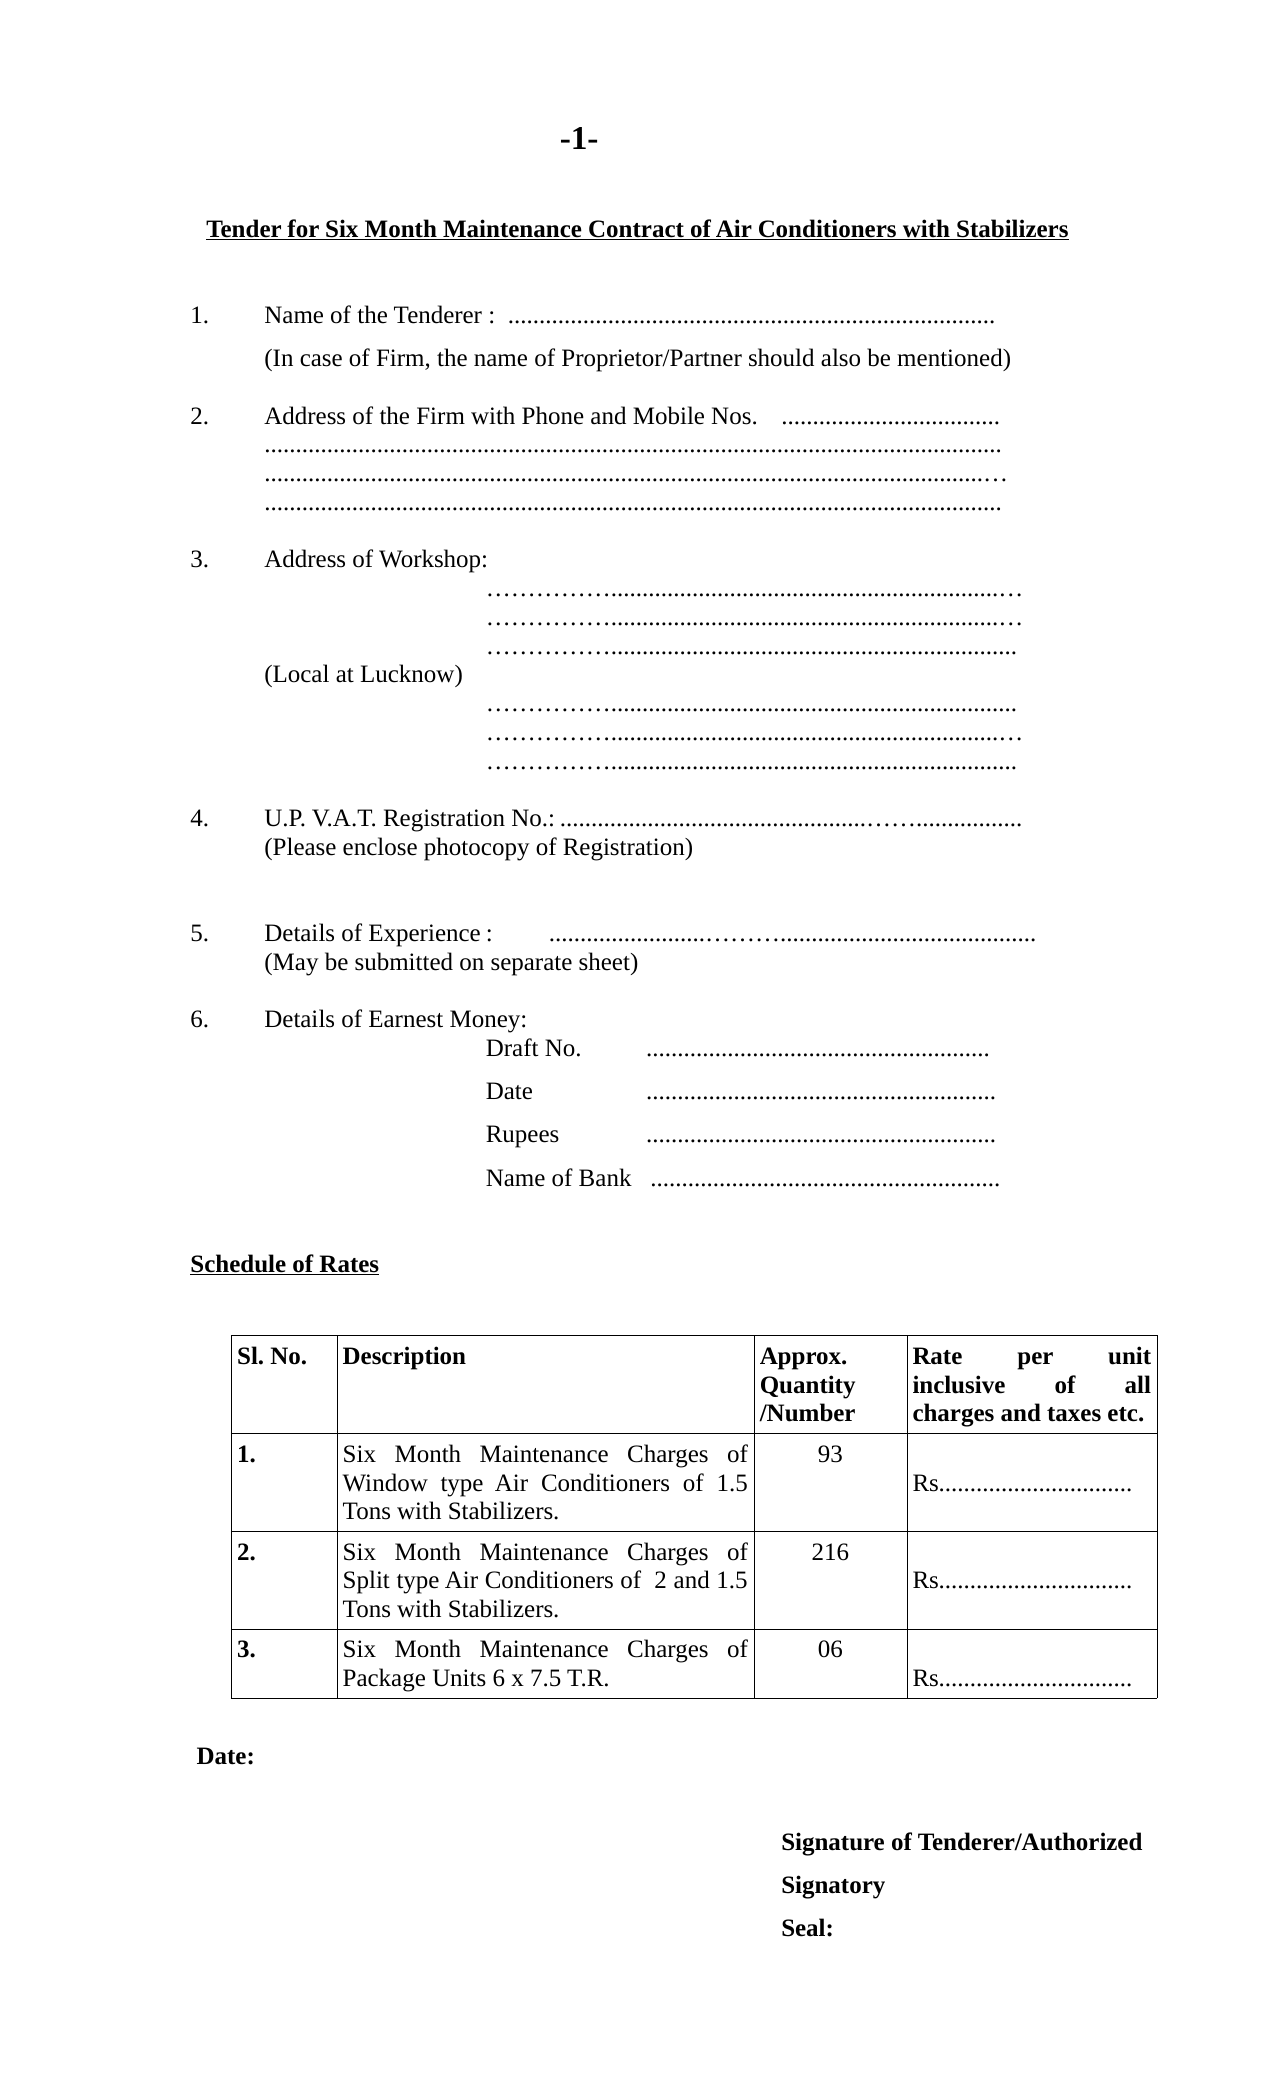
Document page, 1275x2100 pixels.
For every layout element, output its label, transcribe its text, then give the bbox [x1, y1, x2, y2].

table_header Description [338, 1336, 754, 1433]
text (In case of Firm, the name of Proprietor/Partner should also be mentioned) [190, 343, 1157, 372]
table_cell Rs............................... [908, 1434, 1157, 1531]
table_cell Rs............................... [908, 1630, 1157, 1698]
text ……………..............................................................… [190, 602, 1157, 631]
table_cell 3. [232, 1630, 337, 1698]
text ...................................................................................................................… [190, 458, 1157, 487]
text 3. Address of Workshop: [190, 544, 1157, 573]
text (Please enclose photocopy of Registration) [190, 832, 1157, 861]
list Date ........................................................ [190, 1076, 1157, 1105]
text ……………..............................................................… [190, 573, 1157, 602]
list Address of the Firm with Phone and Mobile Nos. ................................... ...................................................................................................................... [190, 401, 1157, 458]
list Rupees ........................................................ [190, 1119, 1157, 1148]
text Seal: [190, 1913, 1157, 1942]
list Details of Earnest Money: [190, 1004, 1157, 1033]
text (Local at Lucknow) [190, 659, 1157, 688]
list Name of Bank ........................................................ [190, 1163, 1157, 1191]
table_cell Rs............................... [908, 1532, 1157, 1629]
table_cell 06 [755, 1630, 907, 1698]
table_cell 93 [755, 1434, 907, 1531]
text Tender for Six Month Maintenance Contract of Air Conditioners with Stabilizers [118, 214, 1157, 243]
text 1. Name of the Tenderer : .............................................................................. [190, 300, 1157, 329]
table_header Rate per unit inclusive of all charges and taxes etc. [908, 1336, 1157, 1433]
text ……………................................................................. [190, 631, 1157, 659]
table_cell 2. [232, 1532, 337, 1629]
table_header Approx. Quantity /Number [755, 1336, 907, 1433]
text Date: [190, 1741, 1157, 1770]
table_cell Six Month Maintenance Charges of Window type Air Conditioners of 1.5 Tons with Stabilizers. [338, 1434, 754, 1531]
text 4. U.P. V.A.T. Registration No.: .................................................……................. [190, 803, 1157, 832]
table_cell Six Month Maintenance Charges of Split type Air Conditioners of 2 and 1.5 Tons with Stabilizers. [338, 1532, 754, 1629]
list Draft No. ....................................................... [190, 1033, 1157, 1062]
list Schedule of Rates [190, 1249, 1157, 1278]
table_cell Six Month Maintenance Charges of Package Units 6 x 7.5 T.R. [338, 1630, 754, 1698]
text Signature of Tenderer/Authorized Signatory [190, 1784, 1157, 1899]
text ……………................................................................. [190, 688, 1157, 717]
text 5. Details of Experience : .........................………......................................... [190, 918, 1157, 947]
table_cell 1. [232, 1434, 337, 1531]
text ……………..............................................................… [190, 717, 1157, 746]
table_header Sl. No. [232, 1336, 337, 1433]
text -1- [190, 118, 1157, 156]
text (May be submitted on separate sheet) [190, 947, 1157, 976]
text ……………................................................................. [190, 746, 1157, 774]
text ...................................................................................................................... [190, 487, 1157, 516]
table_cell 216 [755, 1532, 907, 1629]
